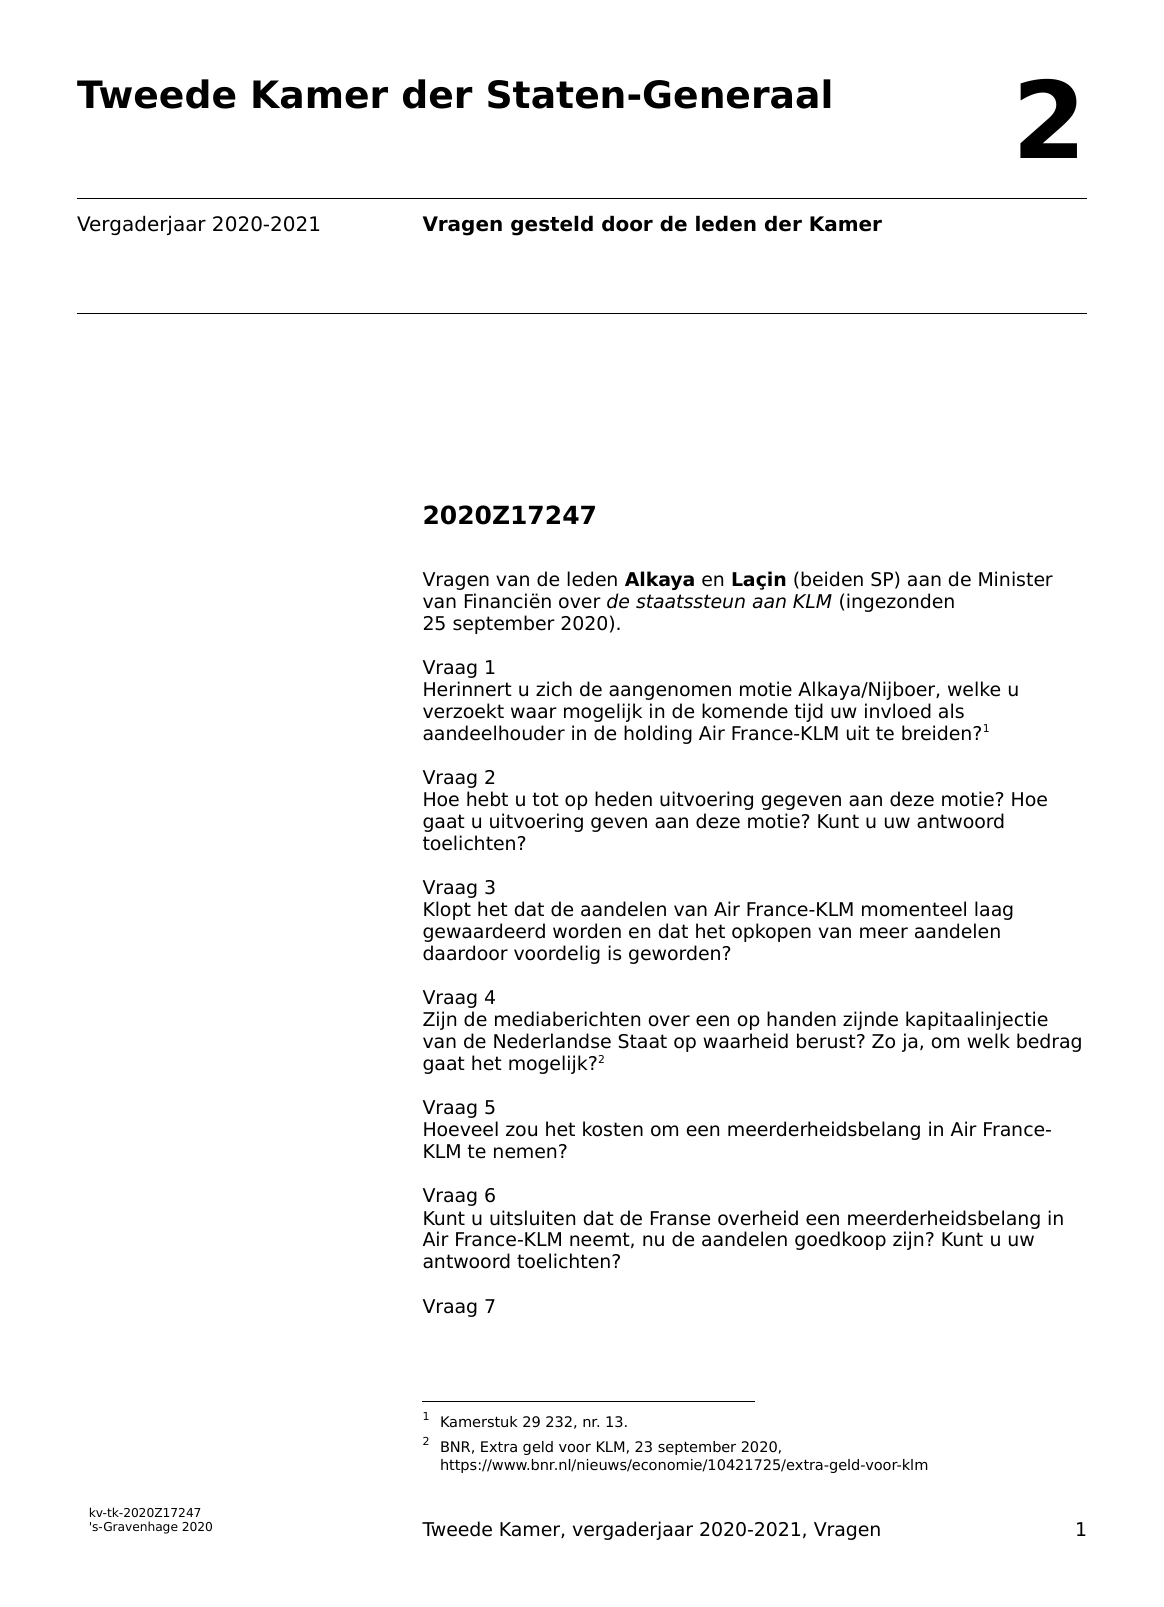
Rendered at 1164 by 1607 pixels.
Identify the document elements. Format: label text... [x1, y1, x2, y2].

text Kamerstuk 29 232, nr. 13. [422, 1410, 1087, 1432]
text 2020Z17247 [422, 501, 1087, 531]
text Zijn de mediaberichten over een op handen zijnde kapitaalinjectie van de Nederlandse Staat op waarheid berust? Zo ja, om welk bedrag gaat het mogelijk? [422, 1009, 1087, 1075]
text Kunt u uitsluiten dat de Franse overheid een meerderheidsbelang in Air France-KLM neemt, nu de aandelen goedkoop zijn? Kunt u uw antwoord toelichten? [422, 1207, 1087, 1273]
text Vraag 3 [422, 877, 1087, 899]
text 's-Gravenhage 2020 [88, 1520, 323, 1534]
table_header Tweede Kamer der Staten-Generaal [77, 59, 886, 198]
text Hoe hebt u tot op heden uitvoering gegeven aan deze motie? Hoe gaat u uitvoering geven aan deze motie? Kunt u uw antwoord toelichten? [422, 789, 1087, 855]
text Vraag 2 [422, 767, 1087, 789]
text Herinnert u zich de aangenomen motie Alkaya/Nijboer, welke u verzoekt waar mogelijk in de komende tijd uw invloed als aandeelhouder in de holding Air France-KLM uit te breiden? [422, 679, 1087, 745]
text Vraag 1 [422, 657, 1087, 679]
text Klopt het dat de aandelen van Air France-KLM momenteel laag gewaardeerd worden en dat het opkopen van meer aandelen daardoor voordelig is geworden? [422, 899, 1087, 965]
table_cell Vragen gesteld door de leden der Kamer [422, 199, 1087, 313]
text kv-tk-2020Z17247 [88, 1506, 323, 1520]
text Vraag 7 [422, 1296, 1087, 1317]
text Hoeveel zou het kosten om een meerderheidsbelang in Air France-KLM te nemen? [422, 1119, 1087, 1163]
text BNR, Extra geld voor KLM, 23 september 2020, https://www.bnr.nl/nieuws/economie/10421725/extra-geld-voor-klm [422, 1435, 1087, 1474]
table_header 2 [886, 59, 1087, 198]
text Vraag 5 [422, 1097, 1087, 1119]
text Vraag 6 [422, 1185, 1087, 1207]
text Vraag 4 [422, 987, 1087, 1009]
text Vragen van de leden Alkaya en Laçin (beiden SP) aan de Minister van Financiën over de staatssteun aan KLM (ingezonden 25 september 2020). [422, 569, 1087, 635]
table_cell Vergaderjaar 2020-2021 [77, 199, 422, 313]
